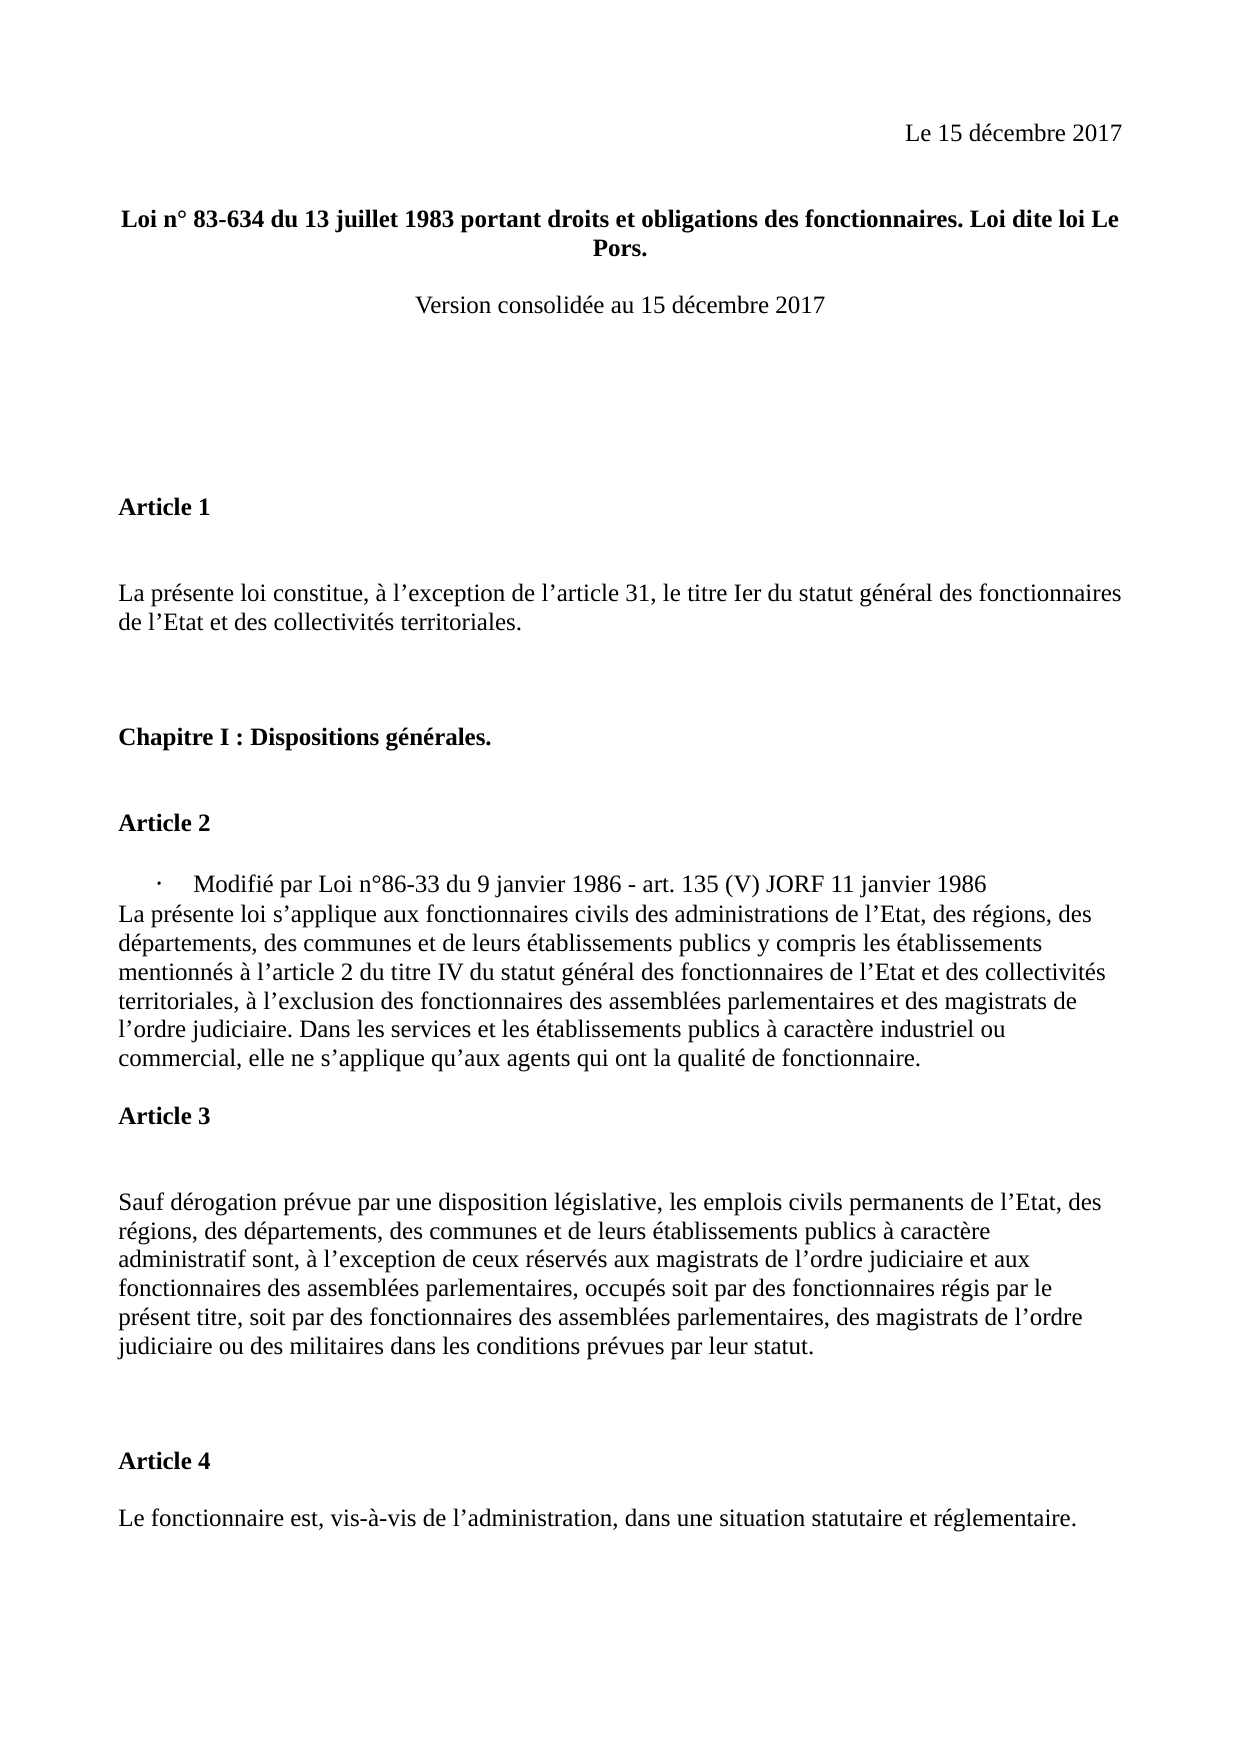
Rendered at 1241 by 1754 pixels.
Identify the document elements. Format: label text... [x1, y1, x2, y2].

text Sauf dérogation prévue par une disposition législative, les emplois civils permanents de l’Etat, des régions, des départements, des communes et de leurs établissements publics à caractère administratif sont, à l’exception de ceux réservés aux magistrats de l’ordre judiciaire et aux fonctionnaires des assemblées parlementaires, occupés soit par des fonctionnaires régis par le présent titre, soit par des fonctionnaires des assemblées parlementaires, des magistrats de l’ordre judiciaire ou des militaires dans les conditions prévues par leur statut. [118, 1187, 1122, 1359]
text La présente loi constitue, à l’exception de l’article 31, le titre Ier du statut général des fonctionnaires de l’Etat et des collectivités territoriales. [118, 578, 1122, 636]
text Chapitre I : Dispositions générales. [118, 722, 1122, 751]
text Loi n° 83-634 du 13 juillet 1983 portant droits et obligations des fonctionnaires. Loi dite loi Le Pors. [118, 204, 1122, 262]
list Modifié par Loi n°86-33 du 9 janvier 1986 - art. 135 (V) JORF 11 janvier 1986 [156, 866, 1122, 899]
text Article 1 [118, 492, 1122, 521]
text Article 2 [118, 808, 1122, 837]
text Le 15 décembre 2017 [118, 118, 1122, 147]
text Version consolidée au 15 décembre 2017 [118, 291, 1122, 319]
text Article 4 [118, 1446, 1122, 1474]
text Article 3 [118, 1101, 1122, 1129]
text La présente loi s’applique aux fonctionnaires civils des administrations de l’Etat, des régions, des départements, des communes et de leurs établissements publics y compris les établissements mentionnés à l’article 2 du titre IV du statut général des fonctionnaires de l’Etat et des collectivités territoriales, à l’exclusion des fonctionnaires des assemblées parlementaires et des magistrats de l’ordre judiciaire. Dans les services et les établissements publics à caractère industriel ou commercial, elle ne s’applique qu’aux agents qui ont la qualité de fonctionnaire. [118, 899, 1122, 1072]
text Le fonctionnaire est, vis-à-vis de l’administration, dans une situation statutaire et réglementaire. [118, 1503, 1122, 1532]
